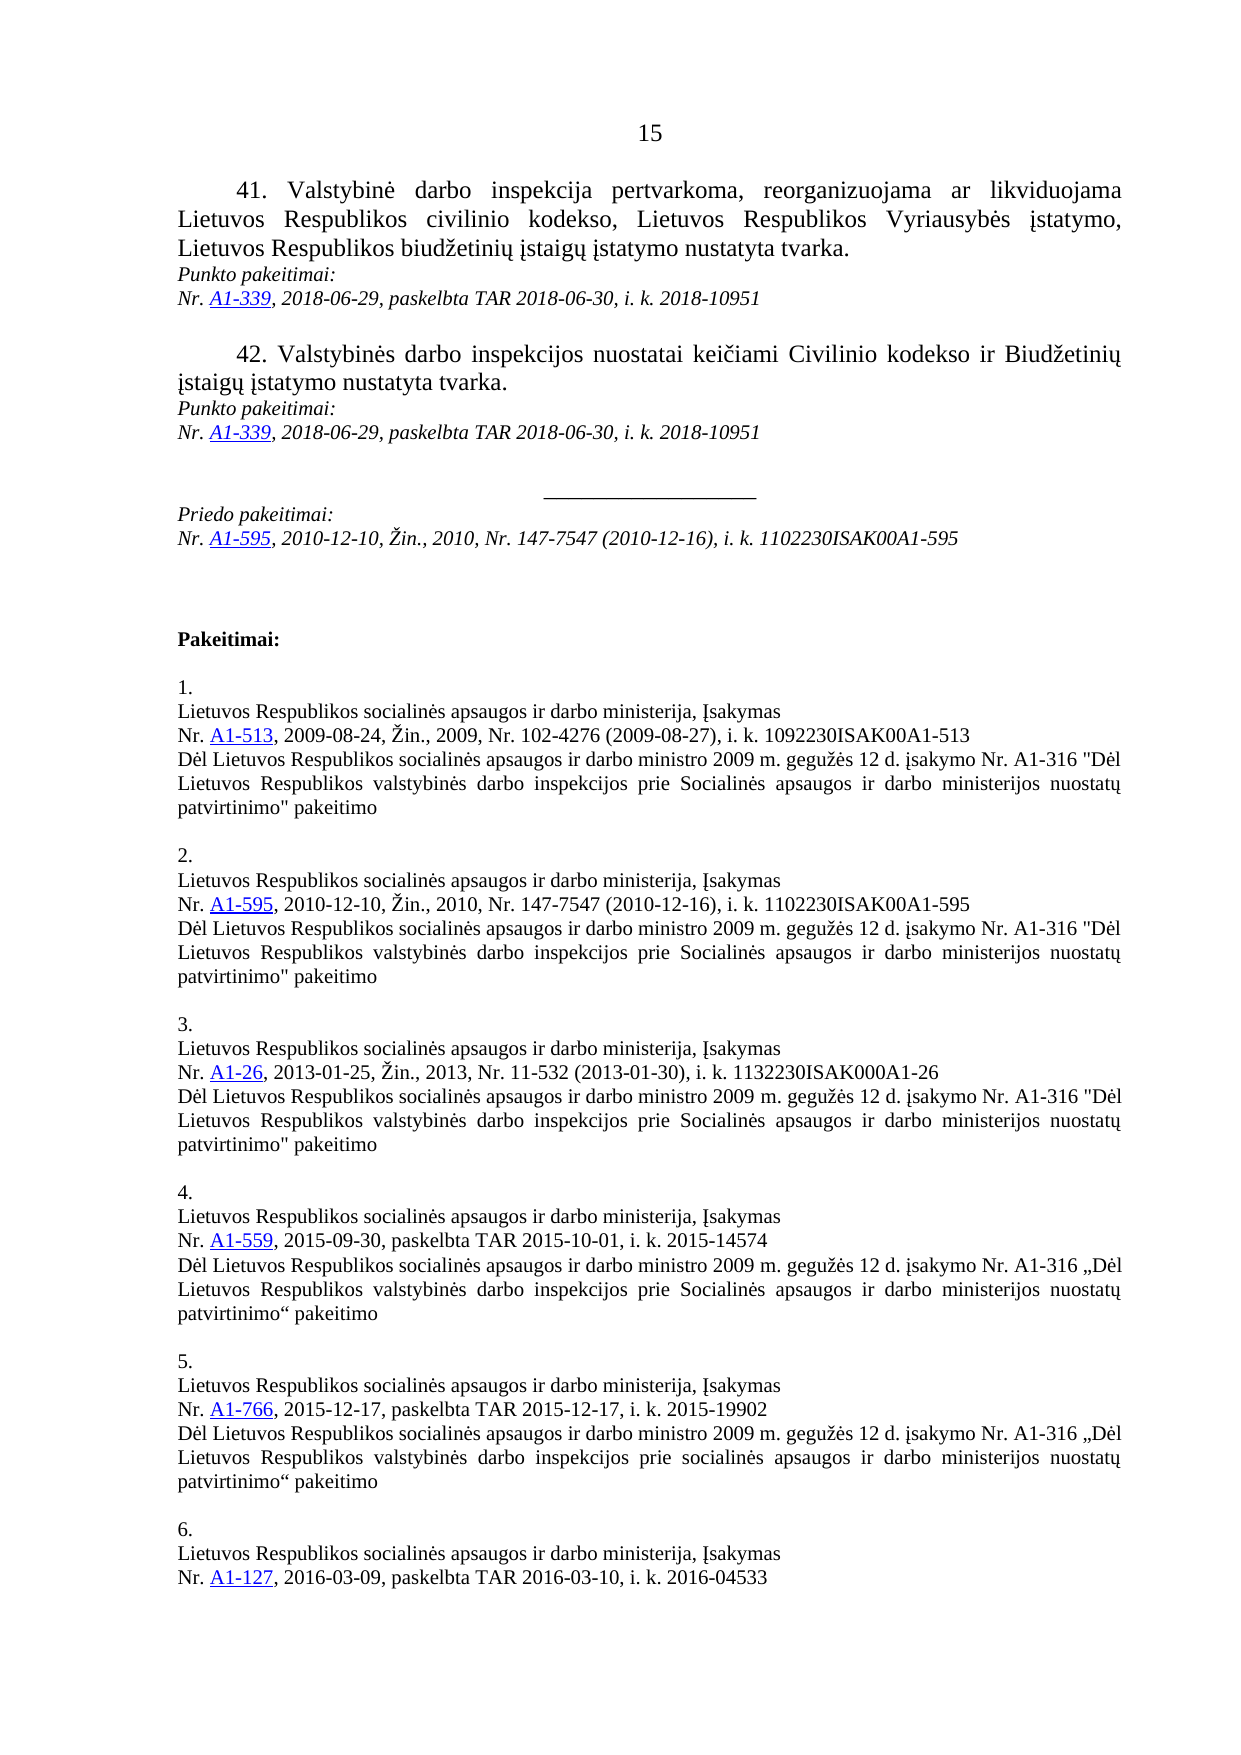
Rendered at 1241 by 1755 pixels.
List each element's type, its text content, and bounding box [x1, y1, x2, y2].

text Dėl Lietuvos Respublikos socialinės apsaugos ir darbo ministro 2009 m. gegužės 12 d. įsakymo Nr. A1-316 „Dėl Lietuvos Respublikos valstybinės darbo inspekcijos prie socialinės apsaugos ir darbo ministerijos nuostatų patvirtinimo“ pakeitimo [177, 1421, 1122, 1493]
text 3. [177, 1012, 1122, 1036]
text 4. [177, 1180, 1122, 1204]
text Lietuvos Respublikos socialinės apsaugos ir darbo ministerija, Įsakymas [177, 1204, 1122, 1228]
text Lietuvos Respublikos socialinės apsaugos ir darbo ministerija, Įsakymas [177, 867, 1122, 892]
text Lietuvos Respublikos socialinės apsaugos ir darbo ministerija, Įsakymas [177, 1036, 1122, 1060]
text Nr. A1-339, 2018-06-29, paskelbta TAR 2018-06-30, i. k. 2018-10951 [177, 420, 1122, 444]
text Nr. A1-559, 2015-09-30, paskelbta TAR 2015-10-01, i. k. 2015-14574 [177, 1228, 1122, 1252]
text 5. [177, 1349, 1122, 1373]
text Pakeitimai: [177, 627, 1122, 651]
text Nr. A1-26, 2013-01-25, Žin., 2013, Nr. 11-532 (2013-01-30), i. k. 1132230ISAK000A1-26 [177, 1060, 1122, 1084]
text Lietuvos Respublikos socialinės apsaugos ir darbo ministerija, Įsakymas [177, 1373, 1122, 1397]
text Punkto pakeitimai: [177, 396, 1122, 420]
text Priedo pakeitimai: [177, 502, 1122, 526]
text 6. [177, 1517, 1122, 1541]
text Nr. A1-513, 2009-08-24, Žin., 2009, Nr. 102-4276 (2009-08-27), i. k. 1092230ISAK00A1-513 [177, 723, 1122, 747]
text 41. Valstybinė darbo inspekcija pertvarkoma, reorganizuojama ar likviduojama Lietuvos Respublikos civilinio kodekso, Lietuvos Respublikos Vyriausybės įstatymo, Lietuvos Respublikos biudžetinių įstaigų įstatymo nustatyta tvarka. [177, 176, 1122, 262]
text Punkto pakeitimai: [177, 262, 1122, 286]
text Lietuvos Respublikos socialinės apsaugos ir darbo ministerija, Įsakymas [177, 1541, 1122, 1565]
text Nr. A1-766, 2015-12-17, paskelbta TAR 2015-12-17, i. k. 2015-19902 [177, 1397, 1122, 1421]
text Nr. A1-595, 2010-12-10, Žin., 2010, Nr. 147-7547 (2010-12-16), i. k. 1102230ISAK00A1-595 [177, 892, 1122, 916]
text Nr. A1-339, 2018-06-29, paskelbta TAR 2018-06-30, i. k. 2018-10951 [177, 286, 1122, 310]
text 2. [177, 843, 1122, 867]
text Dėl Lietuvos Respublikos socialinės apsaugos ir darbo ministro 2009 m. gegužės 12 d. įsakymo Nr. A1-316 „Dėl Lietuvos Respublikos valstybinės darbo inspekcijos prie Socialinės apsaugos ir darbo ministerijos nuostatų patvirtinimo“ pakeitimo [177, 1252, 1122, 1325]
text Dėl Lietuvos Respublikos socialinės apsaugos ir darbo ministro 2009 m. gegužės 12 d. įsakymo Nr. A1-316 "Dėl Lietuvos Respublikos valstybinės darbo inspekcijos prie Socialinės apsaugos ir darbo ministerijos nuostatų patvirtinimo" pakeitimo [177, 916, 1122, 988]
text Dėl Lietuvos Respublikos socialinės apsaugos ir darbo ministro 2009 m. gegužės 12 d. įsakymo Nr. A1-316 "Dėl Lietuvos Respublikos valstybinės darbo inspekcijos prie Socialinės apsaugos ir darbo ministerijos nuostatų patvirtinimo" pakeitimo [177, 747, 1122, 819]
text Nr. A1-127, 2016-03-09, paskelbta TAR 2016-03-10, i. k. 2016-04533 [177, 1565, 1122, 1589]
text Dėl Lietuvos Respublikos socialinės apsaugos ir darbo ministro 2009 m. gegužės 12 d. įsakymo Nr. A1-316 "Dėl Lietuvos Respublikos valstybinės darbo inspekcijos prie Socialinės apsaugos ir darbo ministerijos nuostatų patvirtinimo" pakeitimo [177, 1084, 1122, 1156]
text _________________ [177, 473, 1122, 502]
text Nr. A1-595, 2010-12-10, Žin., 2010, Nr. 147-7547 (2010-12-16), i. k. 1102230ISAK00A1-595 [177, 526, 1122, 550]
text 42. Valstybinės darbo inspekcijos nuostatai keičiami Civilinio kodekso ir Biudžetinių įstaigų įstatymo nustatyta tvarka. [177, 339, 1122, 396]
text Lietuvos Respublikos socialinės apsaugos ir darbo ministerija, Įsakymas [177, 699, 1122, 723]
text 1. [177, 675, 1122, 699]
